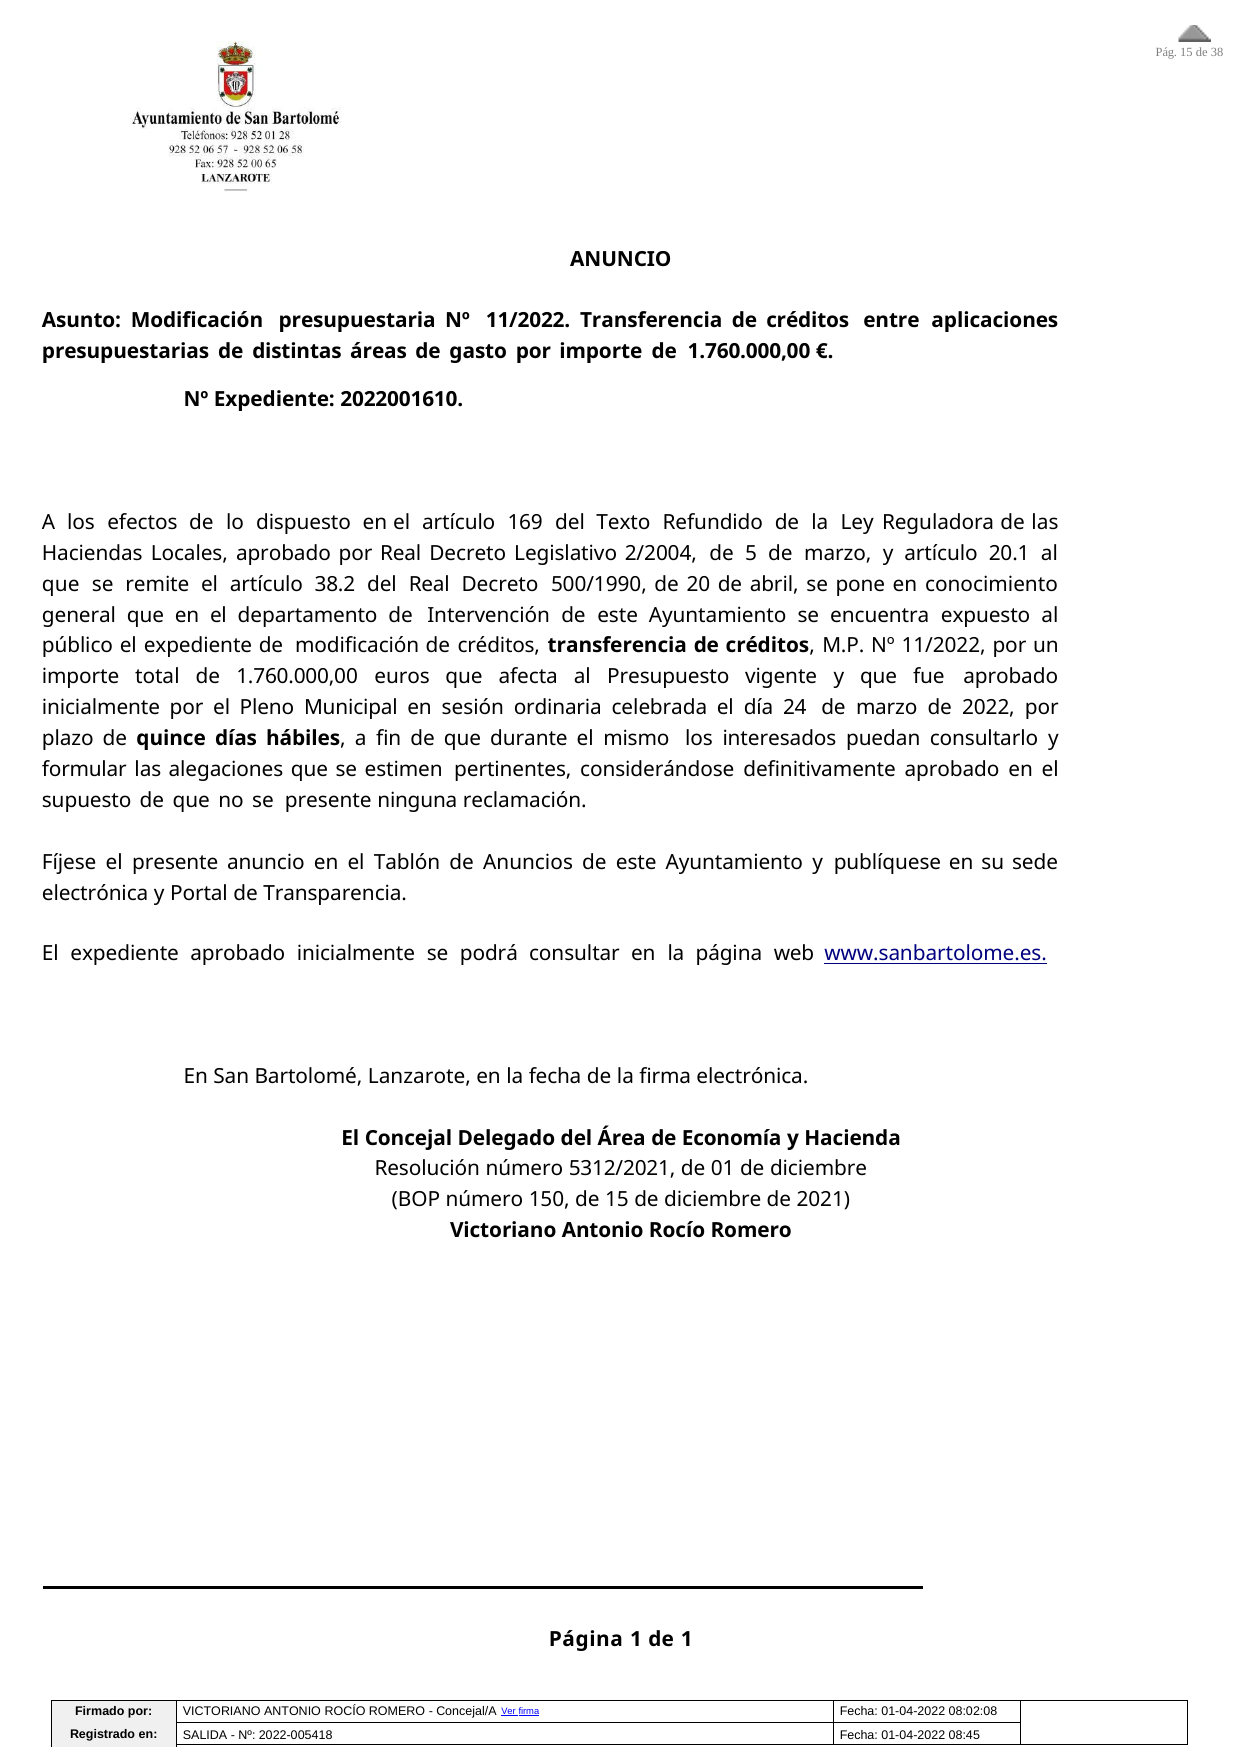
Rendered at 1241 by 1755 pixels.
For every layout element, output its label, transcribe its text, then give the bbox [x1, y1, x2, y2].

text Página 1 de 1 [191, 1624, 1050, 1653]
table_header [1021, 1701, 1187, 1744]
picture [1177, 25, 1211, 42]
text Asunto: Modificación presupuestaria Nº 11/2022. Transferencia de créditos entre aplicaciones presupuestarias de distintas áreas de gasto por importe de 1.760.000,00 €. [42, 306, 1059, 365]
table_cell Registrado en: [52, 1725, 176, 1744]
table_cell SALIDA - Nº: 2022-005418 [177, 1723, 833, 1744]
text Resolución número 5312/2021, de 01 de diciembre (BOP número 150, de 15 de diciembre de 2021) Victoriano Antonio Rocío Romero [357, 1153, 884, 1244]
text El expediente aprobado inicialmente se podrá consultar en la página web www.sanbartolome.es. [42, 938, 1058, 967]
text A los efectos de lo dispuesto en el artículo 169 del Texto Refundido de la Ley Reguladora de las Haciendas Locales, aprobado por Real Decreto Legislativo 2/2004, de 5 de marzo, y artículo 20.1 al que se remite el artículo 38.2 del Real Decreto 500/1990, de 20 de abril, se pone en conocimiento general que en el departamento de Intervención de este Ayuntamiento se encuentra expuesto al público el expediente de modificación de créditos, transferencia de créditos, M.P. Nº 11/2022, por un importe total de 1.760.000,00 euros que afecta al Presupuesto vigente y que fue aprobado inicialmente por el Pleno Municipal en sesión ordinaria celebrada el día 24 de marzo de 2022, por plazo de quince días hábiles, a fin de que durante el mismo los interesados puedan consultarlo y formular las alegaciones que se estimen pertinentes, considerándose definitivamente aprobado en el supuesto de que no se presente ninguna reclamación. [42, 507, 1059, 814]
table_header Firmado por: [52, 1701, 176, 1722]
table_header Fecha: 01-04-2022 08:02:08 [834, 1701, 1020, 1722]
picture [130, 41, 342, 192]
text El Concejal Delegado del Área de Economía y Hacienda [191, 1123, 1051, 1151]
text En San Bartolomé, Lanzarote, en la fecha de la firma electrónica. [183, 1062, 1236, 1090]
text Fíjese el presente anuncio en el Tablón de Anuncios de este Ayuntamiento y publíquese en su sede electrónica y Portal de Transparencia. [42, 847, 1058, 906]
table_header VICTORIANO ANTONIO ROCÍO ROMERO - Concejal/A Ver firma [177, 1701, 833, 1722]
text ANUNCIO [191, 244, 1051, 273]
text Nº Expediente: 2022001610. [183, 384, 1236, 412]
table_cell Fecha: 01-04-2022 08:45 [834, 1723, 1020, 1744]
